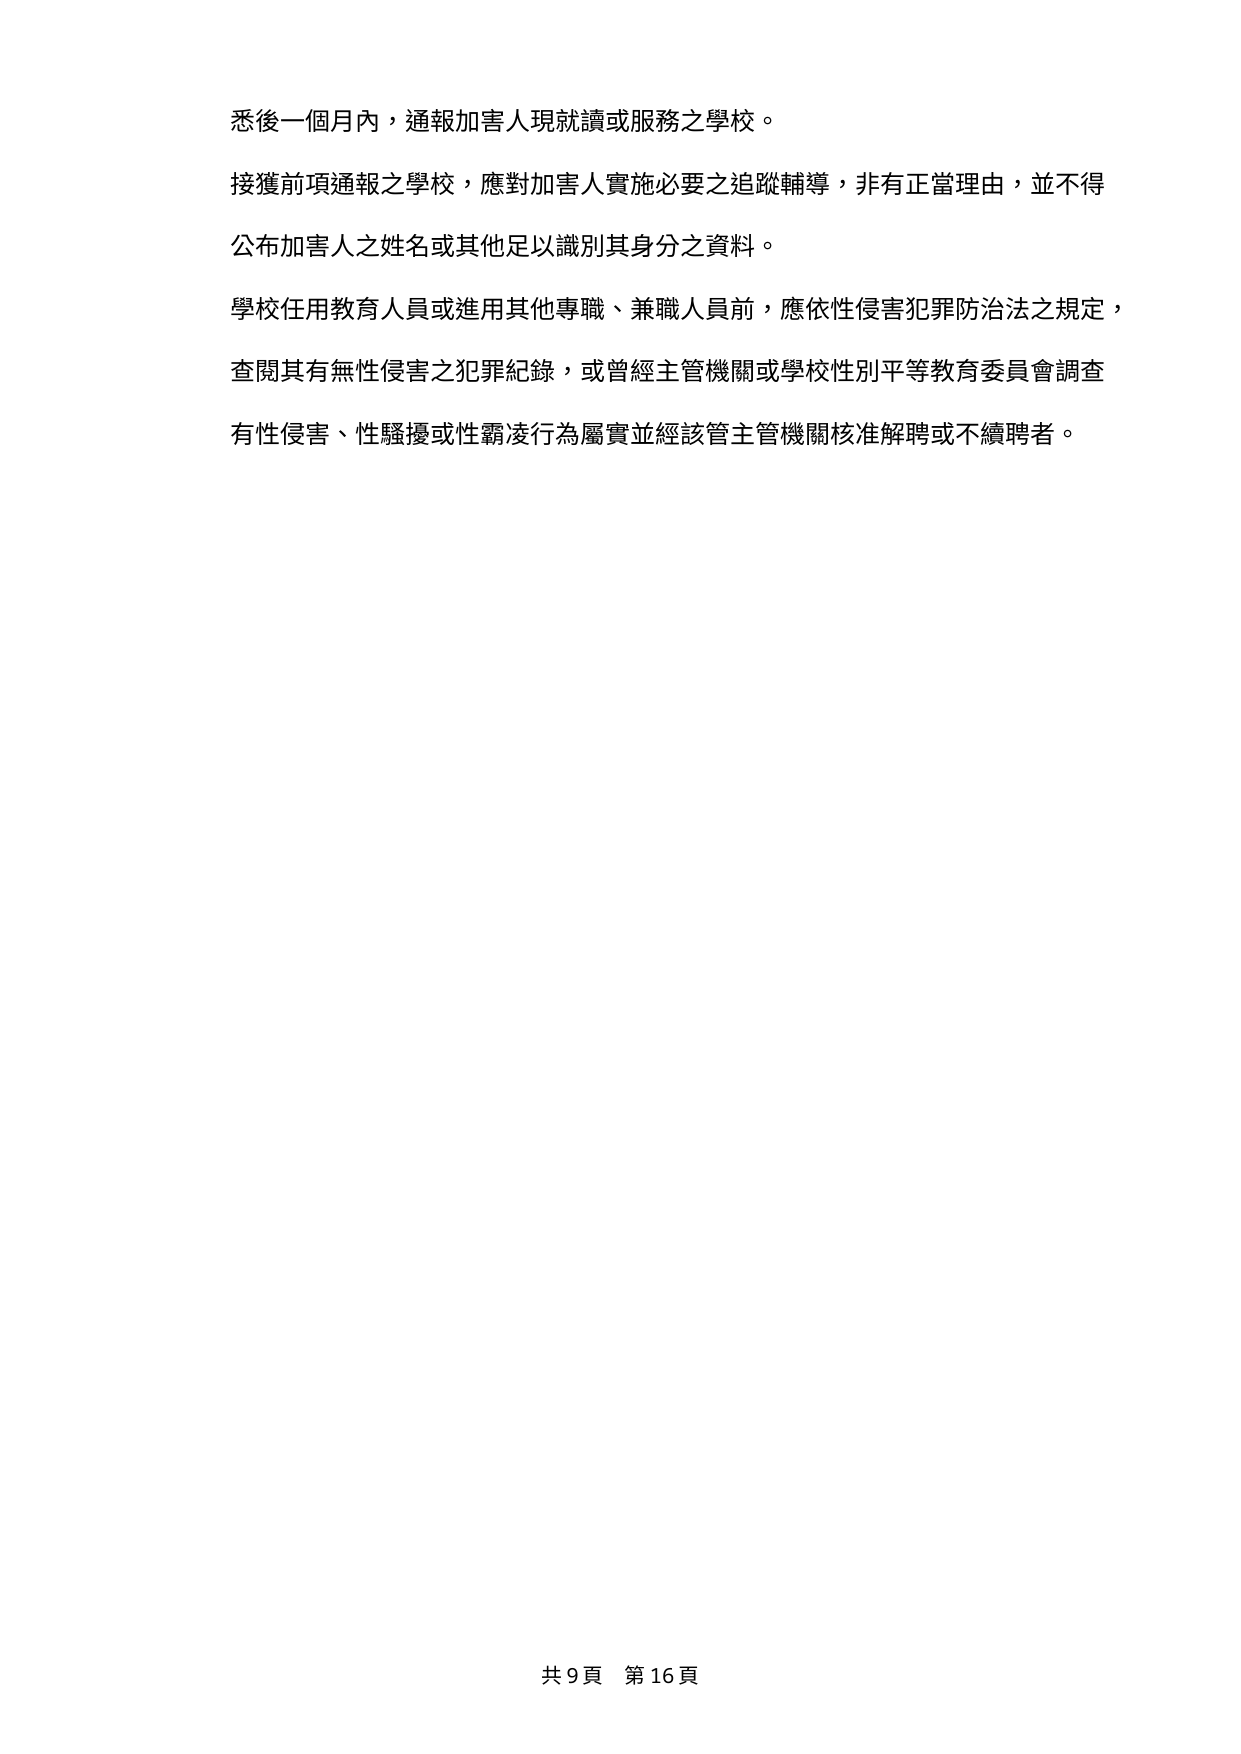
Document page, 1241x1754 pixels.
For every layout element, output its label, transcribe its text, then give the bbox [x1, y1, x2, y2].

text 接獲前項通報之學校，應對加害人實施必要之追蹤輔導，非有正當理由，並不得公布加害人之姓名或其他足以識別其身分之資料。 [231, 141, 1122, 266]
text 悉後一個月內，通報加害人現就讀或服務之學校。 [231, 78, 1122, 141]
text 學校任用教育人員或進用其他專職、兼職人員前，應依性侵害犯罪防治法之規定，查閱其有無性侵害之犯罪紀錄，或曾經主管機關或學校性別平等教育委員會調查有性侵害、性騷擾或性霸凌行為屬實並經該管主管機關核准解聘或不續聘者。 [231, 266, 1122, 453]
